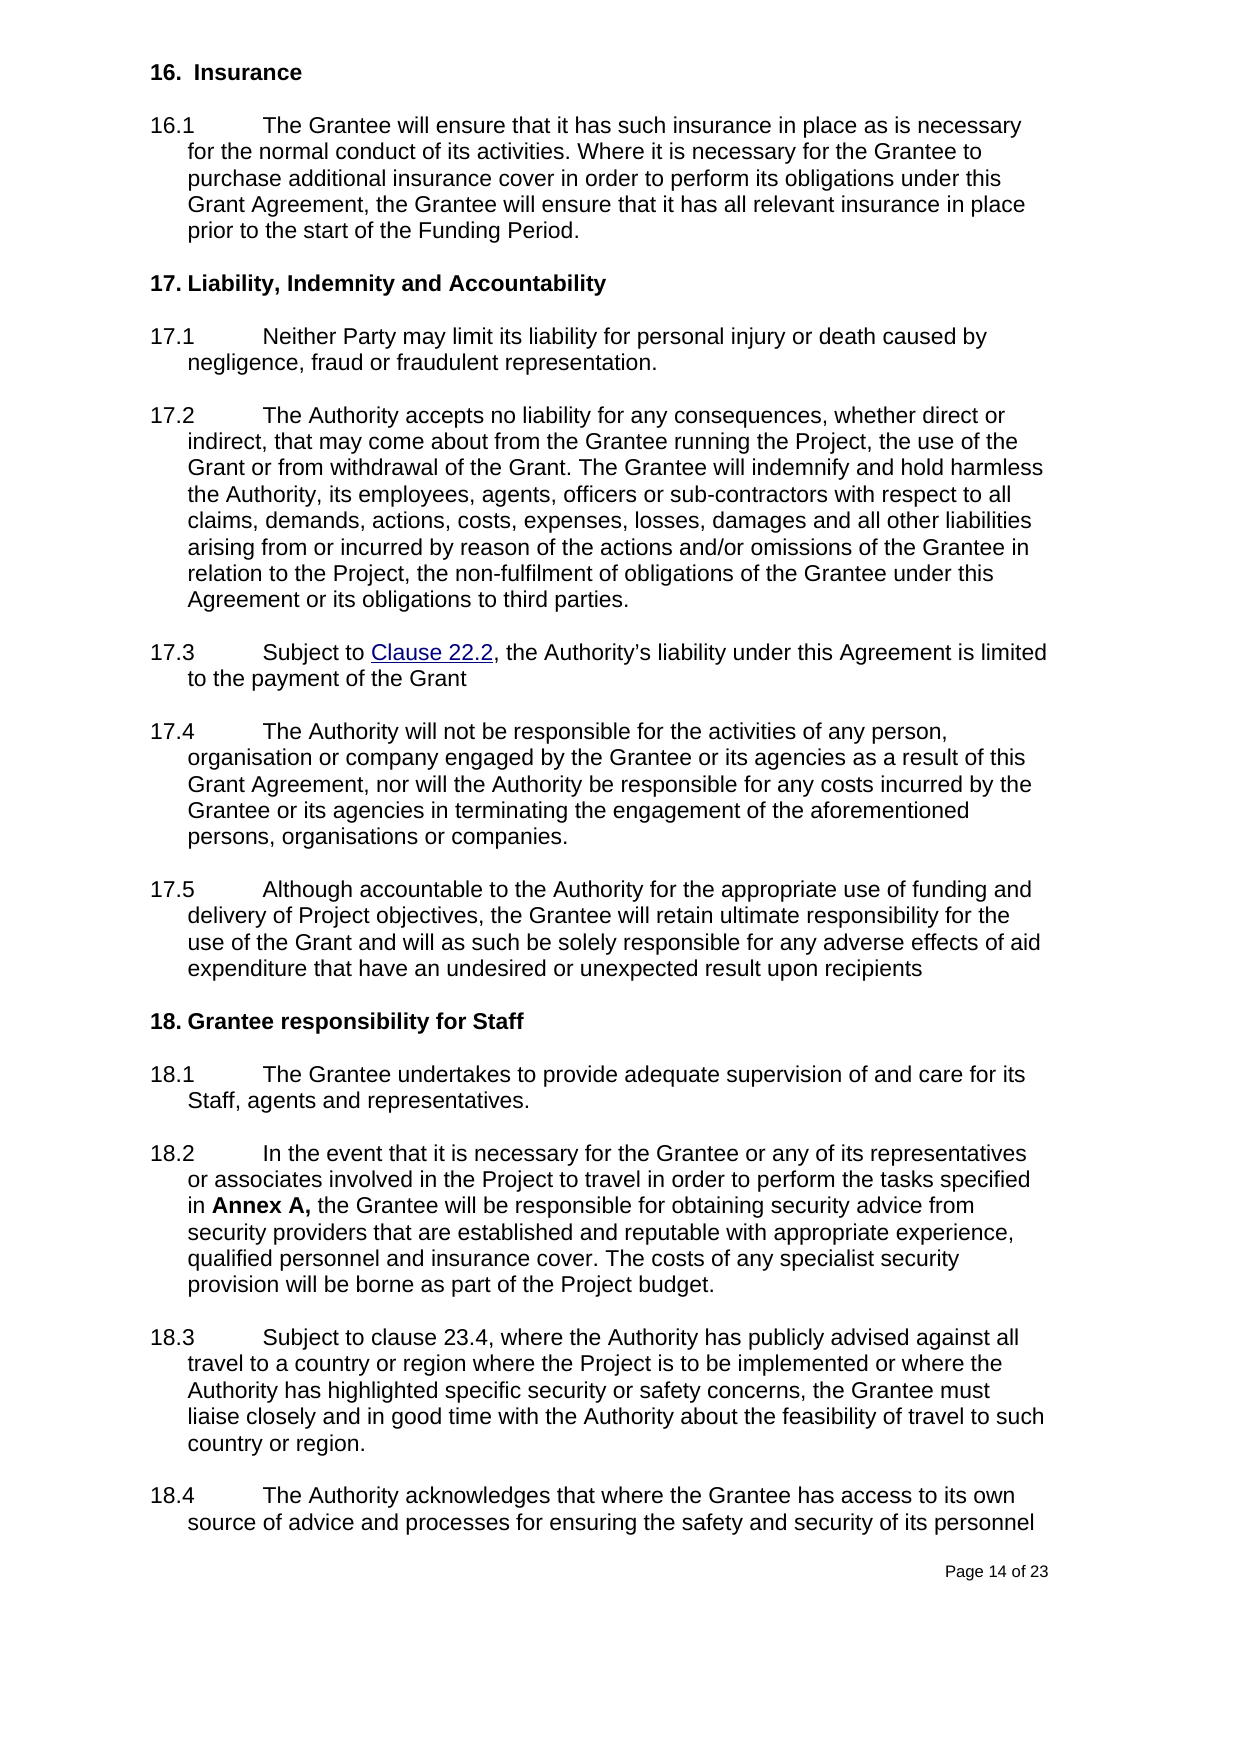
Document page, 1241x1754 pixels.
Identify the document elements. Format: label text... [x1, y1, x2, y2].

list Subject to Clause 22.2, the Authority’s liability under this Agreement is limited to the payment of the Grant [150, 639, 1048, 692]
subtitle Liability, Indemnity and Accountability [150, 270, 1048, 296]
list Subject to clause 23.4, where the Authority has publicly advised against all travel to a country or region where the Project is to be implemented or where the Authority has highlighted specific security or safety concerns, the Grantee must liaise closely and in good time with the Authority about the feasibility of travel to such country or region. [150, 1324, 1048, 1456]
list The Grantee undertakes to provide adequate supervision of and care for its Staff, agents and representatives. [150, 1061, 1048, 1113]
list The Authority acknowledges that where the Grantee has access to its own source of advice and processes for ensuring the safety and security of its personnel [150, 1482, 1048, 1535]
list The Grantee will ensure that it has such insurance in place as is necessary for the normal conduct of its activities. Where it is necessary for the Grantee to purchase additional insurance cover in order to perform its obligations under this Grant Agreement, the Grantee will ensure that it has all relevant insurance in place prior to the start of the Funding Period. [150, 112, 1048, 243]
list In the event that it is necessary for the Grantee or any of its representatives or associates involved in the Project to travel in order to perform the tasks specified in Annex A, the Grantee will be responsible for obtaining security advice from security providers that are established and reputable with appropriate experience, qualified personnel and insurance cover. The costs of any specialist security provision will be borne as part of the Project budget. [150, 1139, 1048, 1298]
list The Authority will not be responsible for the activities of any person, organisation or company engaged by the Grantee or its agencies as a result of this Grant Agreement, nor will the Authority be responsible for any costs incurred by the Grantee or its agencies in terminating the engagement of the aforementioned persons, organisations or companies. [150, 718, 1048, 850]
list Neither Party may limit its liability for personal injury or death caused by negligence, fraud or fraudulent representation. [150, 323, 1048, 375]
subtitle Insurance [150, 59, 1048, 85]
list The Authority accepts no liability for any consequences, whether direct or indirect, that may come about from the Grantee running the Project, the use of the Grant or from withdrawal of the Grant. The Grantee will indemnify and hold harmless the Authority, its employees, agents, officers or sub-contractors with respect to all claims, demands, actions, costs, expenses, losses, damages and all other liabilities arising from or incurred by reason of the actions and/or omissions of the Grantee in relation to the Project, the non-fulfilment of obligations of the Grantee under this Agreement or its obligations to third parties. [150, 402, 1048, 612]
list Although accountable to the Authority for the appropriate use of funding and delivery of Project objectives, the Grantee will retain ultimate responsibility for the use of the Grant and will as such be solely responsible for any adverse effects of aid expenditure that have an undesired or unexpected result upon recipients [150, 876, 1048, 981]
subtitle Grantee responsibility for Staff [150, 1008, 1048, 1034]
